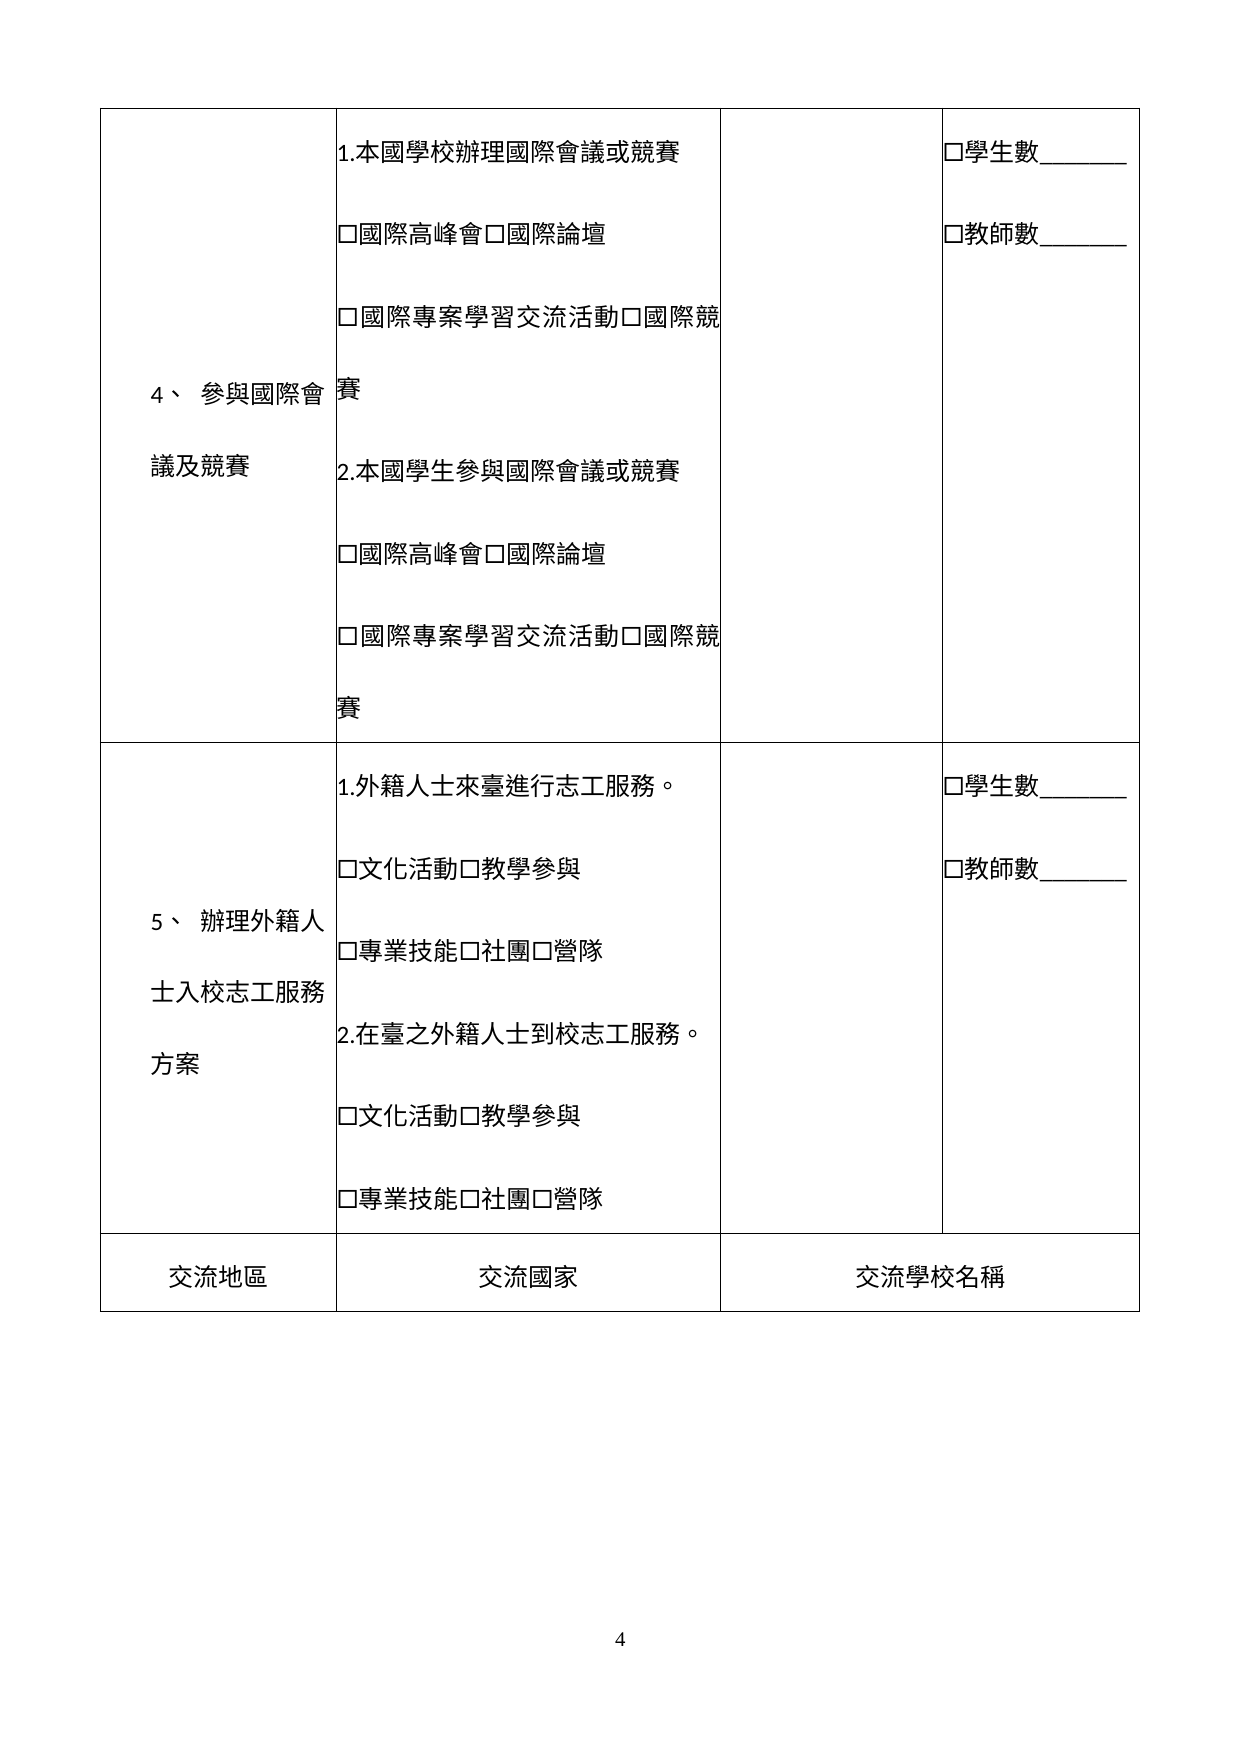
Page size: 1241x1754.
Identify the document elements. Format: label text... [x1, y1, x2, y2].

table_cell 辦理外籍人士入校志工服務方案 [101, 743, 336, 1233]
table_cell 交流學校名稱 [721, 1234, 1139, 1311]
table_cell 1.外籍人士來臺進行志工服務。 文化活動教學參與 專業技能社團營隊 2.在臺之外籍人士到校志工服務。 文化活動教學參與 專業技能社團營隊 [337, 743, 720, 1233]
table_cell 參與國際會議及競賽 [101, 109, 336, 742]
table_cell 交流地區 [101, 1234, 336, 1311]
table_cell 學生數_______ 教師數_______ [943, 109, 1139, 742]
table_cell [721, 109, 942, 742]
table_cell [721, 743, 942, 1233]
table_cell 1.本國學校辦理國際會議或競賽 國際高峰會國際論壇 國際專案學習交流活動國際競賽 2.本國學生參與國際會議或競賽 國際高峰會國際論壇 國際專案學習交流活動國際競賽 [337, 109, 720, 742]
table_cell 學生數_______ 教師數_______ [943, 743, 1139, 1233]
table_cell 交流國家 [337, 1234, 720, 1311]
